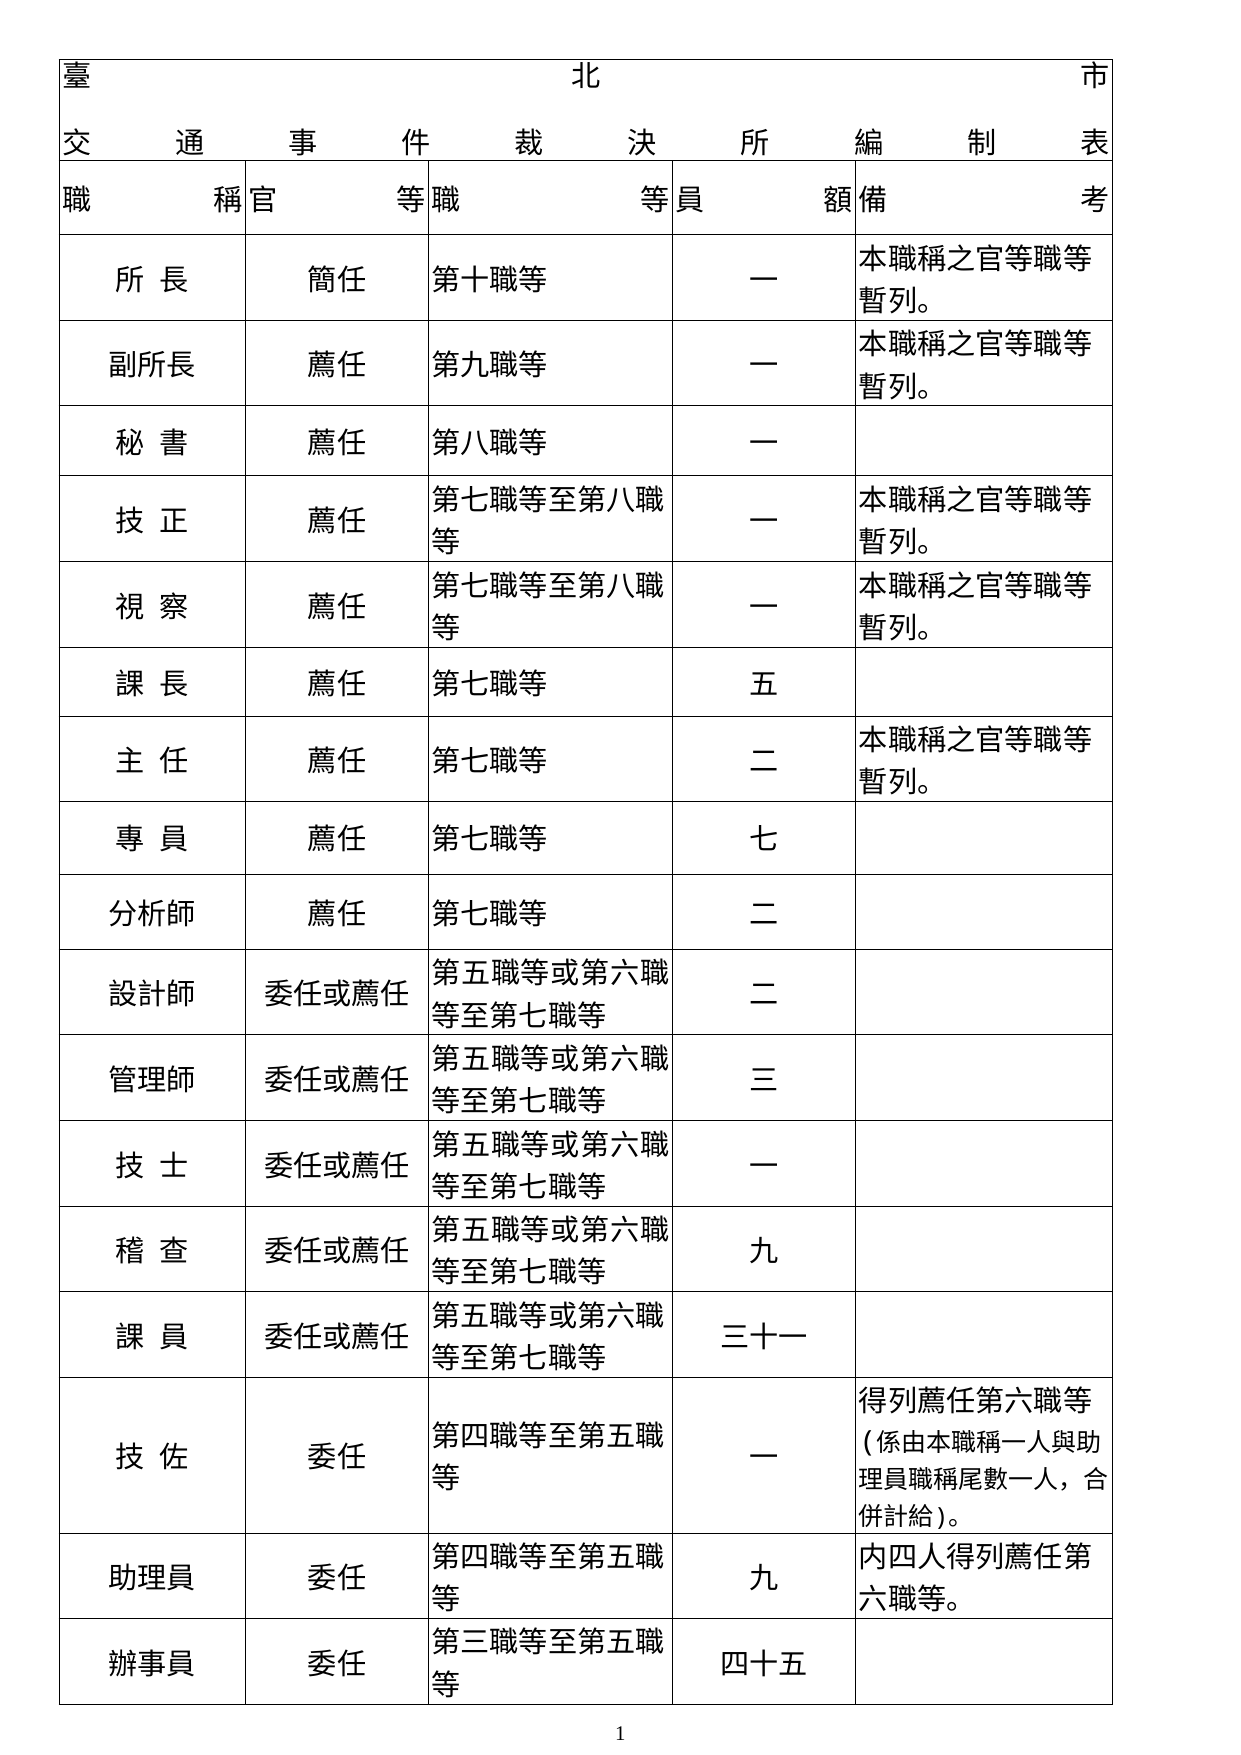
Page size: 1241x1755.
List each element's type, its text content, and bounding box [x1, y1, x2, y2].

table_cell 本職稱之官等職等暫列。 [856, 562, 1112, 647]
table_cell 第五職等或第六職等至第七職等 [429, 950, 672, 1034]
table_cell 一 [673, 235, 855, 320]
table_cell [856, 802, 1112, 874]
table_cell 備考 [856, 161, 1112, 234]
table_cell 秘 書 [60, 406, 245, 475]
table_cell 課 員 [60, 1292, 245, 1377]
table_cell [856, 648, 1112, 716]
table_cell 委任或薦任 [246, 950, 428, 1034]
table_cell 薦任 [246, 321, 428, 405]
table_cell 一 [673, 562, 855, 647]
table_cell [856, 1121, 1112, 1206]
table_cell 第五職等或第六職等至第七職等 [429, 1292, 672, 1377]
table_cell 稽 查 [60, 1207, 245, 1291]
table_cell 課 長 [60, 648, 245, 716]
table_cell 本職稱之官等職等暫列。 [856, 476, 1112, 561]
table_cell 内四人得列薦任第六職等。 [856, 1534, 1112, 1618]
table_cell 五 [673, 648, 855, 716]
table_cell 二 [673, 875, 855, 949]
table_cell 本職稱之官等職等暫列。 [856, 717, 1112, 801]
table_cell [856, 950, 1112, 1034]
table_header 臺北市 交通事件裁決所編制表 [60, 60, 1112, 160]
table_cell 一 [673, 1121, 855, 1206]
table_cell [856, 1207, 1112, 1291]
table_cell 第五職等或第六職等至第七職等 [429, 1035, 672, 1120]
table_cell 得列薦任第六職等(係由本職稱一人與助理員職稱尾數一人，合併計給)。 [856, 1378, 1112, 1532]
table_cell 第七職等 [429, 875, 672, 949]
table_cell 委任 [246, 1378, 428, 1532]
table_cell 第四職等至第五職等 [429, 1378, 672, 1532]
table_cell 職 稱 [60, 161, 245, 234]
table_cell 二 [673, 717, 855, 801]
table_cell 七 [673, 802, 855, 874]
table_cell 辦事員 [60, 1619, 245, 1704]
table_cell 第七職等 [429, 648, 672, 716]
table_cell 第五職等或第六職等至第七職等 [429, 1207, 672, 1291]
table_cell 委任或薦任 [246, 1292, 428, 1377]
table_cell 薦任 [246, 875, 428, 949]
table_cell 二 [673, 950, 855, 1034]
table_cell 官等 [246, 161, 428, 234]
table_cell 薦任 [246, 406, 428, 475]
table_cell 設計師 [60, 950, 245, 1034]
table_cell [856, 875, 1112, 949]
table_cell 第十職等 [429, 235, 672, 320]
table_cell 本職稱之官等職等暫列。 [856, 321, 1112, 405]
table_cell 副所長 [60, 321, 245, 405]
table_cell 一 [673, 476, 855, 561]
table_cell 四十五 [673, 1619, 855, 1704]
table_cell 三 [673, 1035, 855, 1120]
table_cell 視 察 [60, 562, 245, 647]
table_cell 委任或薦任 [246, 1121, 428, 1206]
table_cell 一 [673, 321, 855, 405]
table_cell 技 佐 [60, 1378, 245, 1532]
table_cell 本職稱之官等職等暫列。 [856, 235, 1112, 320]
table_cell 所 長 [60, 235, 245, 320]
table_cell 第七職等 [429, 802, 672, 874]
table_cell 助理員 [60, 1534, 245, 1618]
table_cell 分析師 [60, 875, 245, 949]
table_cell [856, 1292, 1112, 1377]
table_cell 第三職等至第五職等 [429, 1619, 672, 1704]
table_cell 管理師 [60, 1035, 245, 1120]
table_cell 第八職等 [429, 406, 672, 475]
table_cell 薦任 [246, 476, 428, 561]
table_cell 薦任 [246, 648, 428, 716]
table_cell [856, 406, 1112, 475]
table_cell 第七職等 [429, 717, 672, 801]
table_cell 第九職等 [429, 321, 672, 405]
table_cell 主 任 [60, 717, 245, 801]
table_cell 一 [673, 406, 855, 475]
table_cell [856, 1619, 1112, 1704]
table_cell 薦任 [246, 717, 428, 801]
table_cell 員額 [673, 161, 855, 234]
table_cell 三十一 [673, 1292, 855, 1377]
table_cell 第七職等至第八職等 [429, 476, 672, 561]
table_cell 委任 [246, 1534, 428, 1618]
table_cell 九 [673, 1534, 855, 1618]
table_cell 薦任 [246, 802, 428, 874]
table_cell 委任 [246, 1619, 428, 1704]
table_cell 第七職等至第八職等 [429, 562, 672, 647]
table_cell 薦任 [246, 562, 428, 647]
table_cell 委任或薦任 [246, 1207, 428, 1291]
table_cell 九 [673, 1207, 855, 1291]
table_cell 簡任 [246, 235, 428, 320]
table_cell 專 員 [60, 802, 245, 874]
table_cell 委任或薦任 [246, 1035, 428, 1120]
table_cell 第五職等或第六職等至第七職等 [429, 1121, 672, 1206]
table_cell 第四職等至第五職等 [429, 1534, 672, 1618]
table_cell 一 [673, 1378, 855, 1532]
table_cell 技 士 [60, 1121, 245, 1206]
table_cell 職等 [429, 161, 672, 234]
table_cell [856, 1035, 1112, 1120]
table_cell 技 正 [60, 476, 245, 561]
